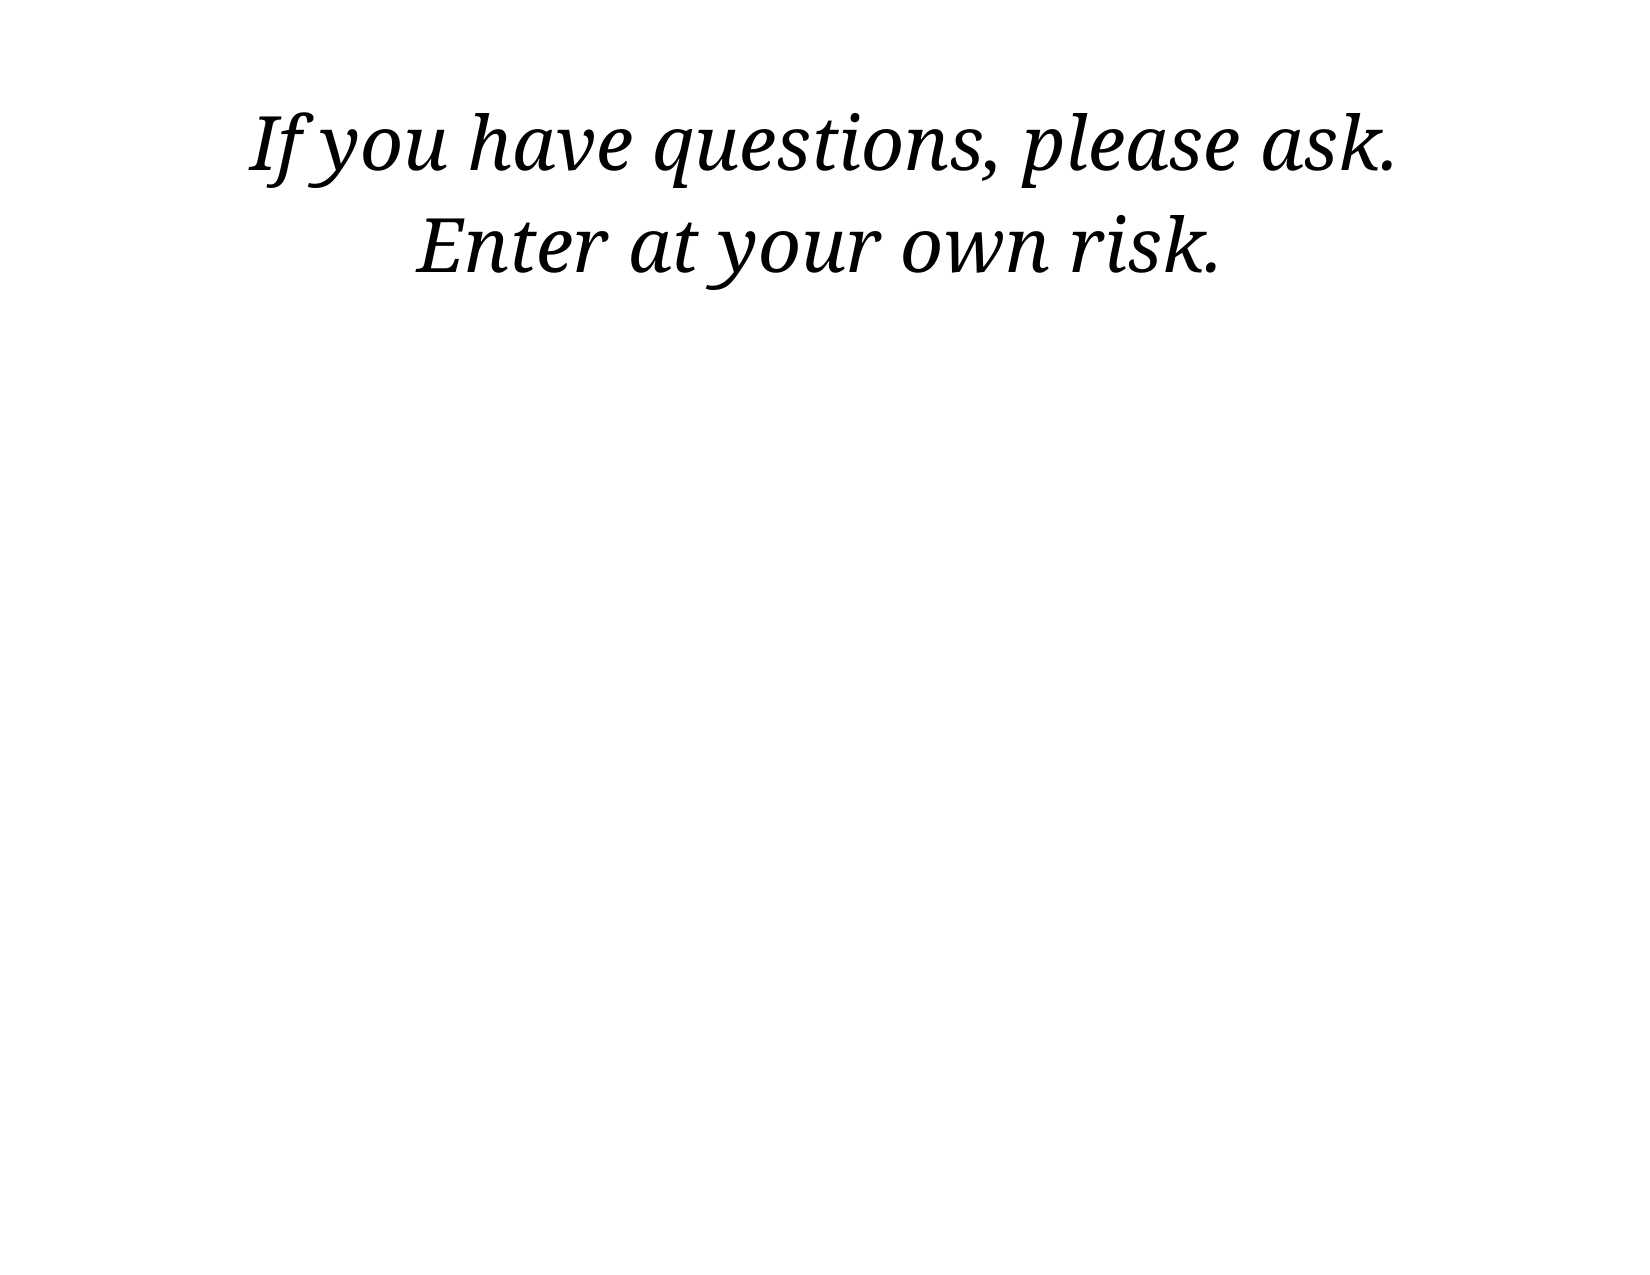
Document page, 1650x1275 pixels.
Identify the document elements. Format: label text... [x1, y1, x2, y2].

text If you have questions, please ask. Enter at your own risk. [90, 90, 1560, 294]
